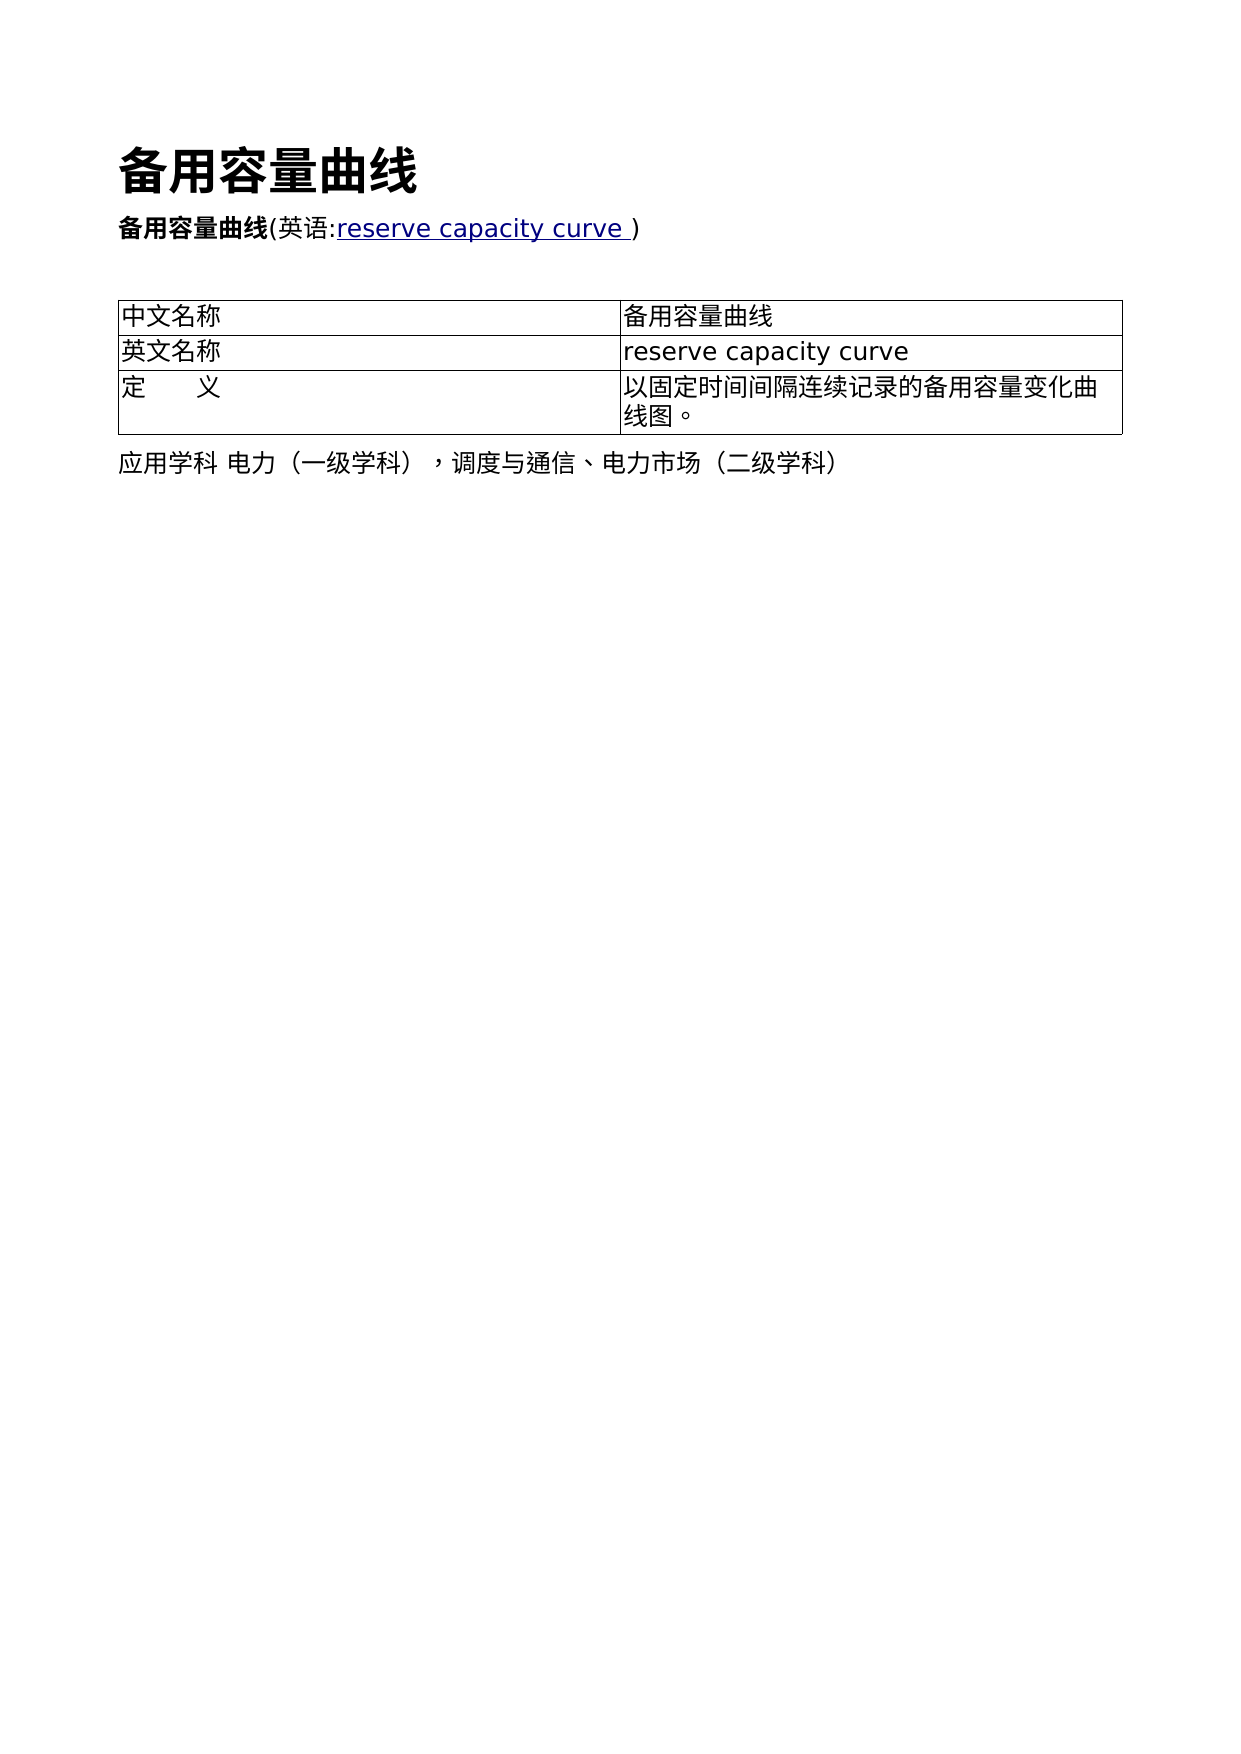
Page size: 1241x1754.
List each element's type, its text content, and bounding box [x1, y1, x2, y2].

table_header 中文名称 [119, 301, 620, 334]
text 应用学科 电力（一级学科），调度与通信、电力市场（二级学科） [118, 449, 1122, 478]
subtitle 备用容量曲线 [118, 143, 1122, 201]
table_cell reserve capacity curve [621, 336, 1122, 370]
table_cell 英文名称 [119, 336, 620, 370]
table_header 备用容量曲线 [621, 301, 1122, 334]
table_cell 以固定时间间隔连续记录的备用容量变化曲线图。 [621, 371, 1122, 434]
text 备用容量曲线(英语:reserve capacity curve ) [118, 214, 1122, 272]
table_cell 定 义 [119, 371, 620, 434]
